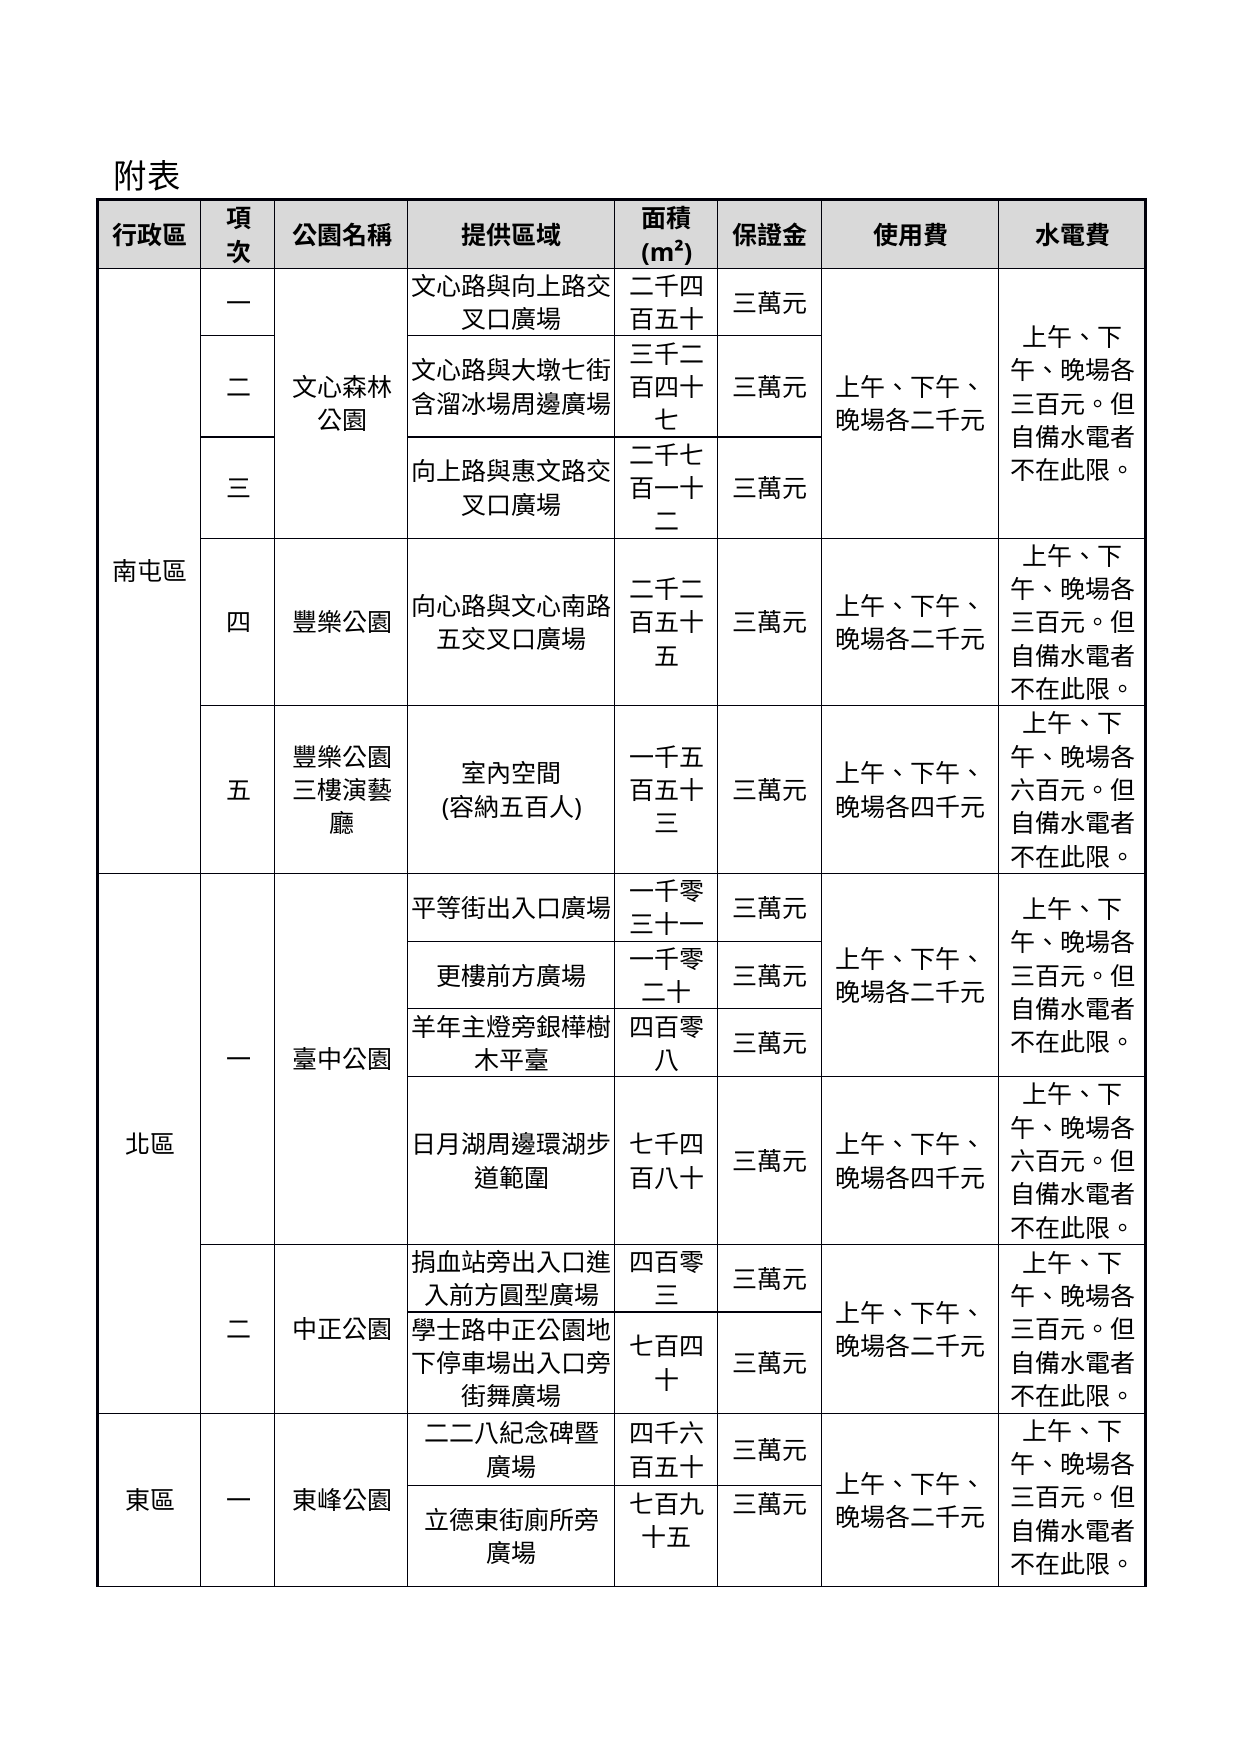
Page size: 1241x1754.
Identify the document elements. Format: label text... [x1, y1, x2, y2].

table_cell 東區 [99, 1414, 200, 1586]
table_cell 上午、下午、 晚場各四千元 [822, 1077, 998, 1244]
table_cell 四百零八 [615, 1009, 717, 1076]
table_header 公園名稱 [275, 201, 407, 268]
table_cell 羊年主燈旁銀樺樹木平臺 [408, 1009, 614, 1076]
table_cell 中正公園 [275, 1245, 407, 1412]
table_cell 三萬元 [718, 942, 821, 1008]
table_cell 三萬元 [718, 874, 821, 941]
table_cell 四千六百五十 [615, 1414, 717, 1485]
table_cell 上午、下午、晚場各三百元。但自備水電者不在此限。 [999, 1414, 1144, 1586]
table_cell 向心路與文心南路五交叉口廣場 [408, 539, 614, 705]
table_header 提供區域 [408, 201, 614, 268]
table_cell 上午、下午、晚場各三百元。但自備水電者不在此限。 [999, 539, 1144, 705]
table_cell 三萬元 [718, 1486, 821, 1586]
table_cell 三萬元 [718, 1414, 821, 1485]
table_cell 上午、下午、 晚場各四千元 [822, 706, 998, 873]
table_cell 上午、下午、晚場各三百元。但自備水電者不在此限。 [999, 874, 1144, 1076]
table_cell 上午、下午、晚場各六百元。但自備水電者不在此限。 [999, 1077, 1144, 1244]
table_cell 三千二百四十七 [615, 336, 717, 436]
table_cell 七千四百八十 [615, 1077, 717, 1244]
table_cell 五 [201, 706, 274, 873]
table_header 使用費 [822, 201, 998, 268]
table_cell 三萬元 [718, 1009, 821, 1076]
table_cell 一 [201, 1414, 274, 1586]
table_cell 上午、下午、晚場各六百元。但自備水電者不在此限。 [999, 706, 1144, 873]
table_cell 一千零二十 [615, 942, 717, 1008]
table_cell 四百零三 [615, 1245, 717, 1311]
table_cell 學士路中正公園地下停車場出入口旁街舞廣場 [408, 1313, 614, 1412]
table_cell 四 [201, 539, 274, 705]
table_cell 三萬元 [718, 336, 821, 436]
table_cell 上午、下午、 晚場各二千元 [822, 1414, 998, 1586]
table_cell 二 [201, 1245, 274, 1412]
table_cell 北區 [99, 874, 200, 1412]
table_header 行政區 [99, 201, 200, 268]
table_cell 三萬元 [718, 1245, 821, 1311]
table_cell 二千四百五十 [615, 269, 717, 335]
table_cell 更樓前方廣場 [408, 942, 614, 1008]
table_cell 南屯區 [99, 269, 200, 873]
table_cell 三萬元 [718, 438, 821, 537]
table_cell 室內空間 (容納五百人) [408, 706, 614, 873]
table_cell 日月湖周邊環湖步道範圍 [408, 1077, 614, 1244]
table_cell 平等街出入口廣場 [408, 874, 614, 941]
table_cell 豐樂公園三樓演藝廳 [275, 706, 407, 873]
table_cell 上午、下午、 晚場各二千元 [822, 1245, 998, 1412]
table_cell 上午、下午、晚場各三百元。但自備水電者不在此限。 [999, 269, 1144, 537]
table_cell 上午、下午、 晚場各二千元 [822, 269, 998, 537]
table_cell 一千零三十一 [615, 874, 717, 941]
table_cell 二 [201, 336, 274, 436]
table_cell 向上路與惠文路交叉口廣場 [408, 438, 614, 537]
table_header 項次 [201, 201, 274, 268]
table_cell 捐血站旁出入口進入前方圓型廣場 [408, 1245, 614, 1311]
table_cell 立德東街廁所旁 廣場 [408, 1486, 614, 1586]
table_cell 三萬元 [718, 706, 821, 873]
table_cell 三 [201, 438, 274, 537]
table_header 面積(m²) [615, 201, 717, 268]
text 附表 [114, 150, 1093, 198]
table_cell 上午、下午、 晚場各二千元 [822, 539, 998, 705]
table_cell 七百四十 [615, 1313, 717, 1412]
table_cell 文心路與向上路交叉口廣場 [408, 269, 614, 335]
table_cell 二二八紀念碑暨 廣場 [408, 1414, 614, 1485]
table_cell 豐樂公園 [275, 539, 407, 705]
table_cell 二千二百五十五 [615, 539, 717, 705]
table_cell 文心森林 公園 [275, 269, 407, 537]
table_cell 上午、下午、 晚場各二千元 [822, 874, 998, 1076]
table_cell 一 [201, 269, 274, 335]
table_cell 東峰公園 [275, 1414, 407, 1586]
table_header 水電費 [999, 201, 1144, 268]
table_cell 三萬元 [718, 539, 821, 705]
table_cell 三萬元 [718, 1313, 821, 1412]
table_header 保證金 [718, 201, 821, 268]
table_cell 一 [201, 874, 274, 1244]
table_cell 二千七百一十二 [615, 438, 717, 537]
table_cell 臺中公園 [275, 874, 407, 1244]
table_cell 一千五百五十三 [615, 706, 717, 873]
table_cell 三萬元 [718, 1077, 821, 1244]
table_cell 三萬元 [718, 269, 821, 335]
table_cell 七百九十五 [615, 1486, 717, 1586]
table_cell 文心路與大墩七街含溜冰場周邊廣場 [408, 336, 614, 436]
table_cell 上午、下午、晚場各三百元。但自備水電者不在此限。 [999, 1245, 1144, 1412]
